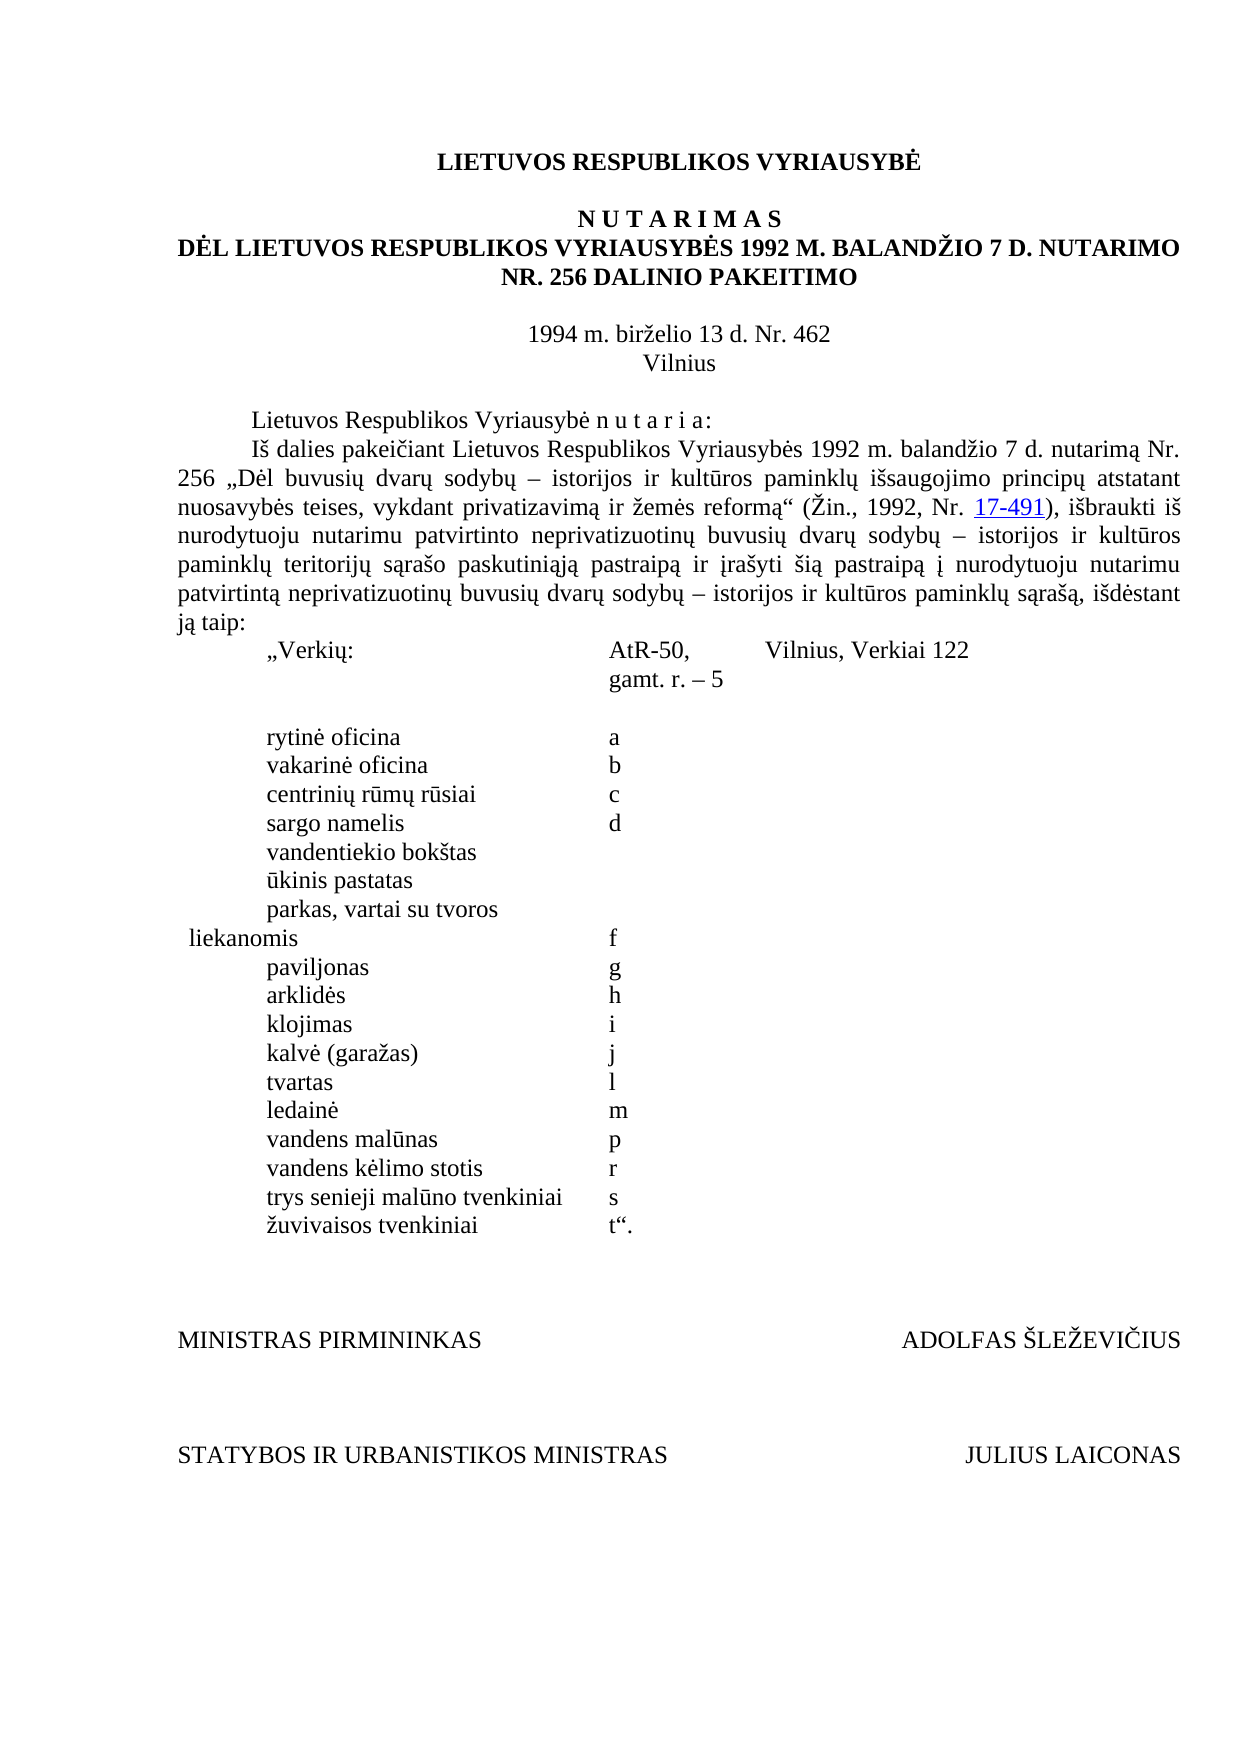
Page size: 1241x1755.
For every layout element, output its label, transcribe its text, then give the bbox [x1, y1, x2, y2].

table_cell [598, 693, 753, 722]
table_header „Verkių: [177, 636, 597, 693]
text DĖL LIETUVOS RESPUBLIKOS VYRIAUSYBĖS 1992 M. BALANDŽIO 7 D. NUTARIMO NR. 256 DALINIO PAKEITIMO [177, 233, 1181, 291]
table_cell b [598, 751, 753, 779]
table_cell [753, 693, 1181, 722]
table_cell klojimas [177, 1009, 597, 1038]
table_cell ledainė [177, 1096, 597, 1124]
table_cell centrinių rūmų rūsiai [177, 779, 597, 808]
table_cell paviljonas [177, 952, 597, 981]
table_cell [753, 981, 1181, 1009]
table_cell j [598, 1038, 753, 1067]
table_cell žuvivaisos tvenkiniai [177, 1211, 597, 1239]
table_cell [753, 1124, 1181, 1153]
table_cell [753, 1153, 1181, 1182]
table_cell parkas, vartai su tvoros liekanomis [177, 894, 597, 952]
table_cell c [598, 779, 753, 808]
table_cell [753, 837, 1181, 866]
text 1994 m. birželio 13 d. Nr. 462 [177, 319, 1181, 348]
table_cell l [598, 1067, 753, 1096]
text Lietuvos Respublikos Vyriausybė nutaria: [177, 406, 1181, 434]
table_header Vilnius, Verkiai 122 [753, 636, 1181, 693]
table_cell [598, 866, 753, 894]
table_cell [753, 1096, 1181, 1124]
table_cell [753, 894, 1181, 952]
text Iš dalies pakeičiant Lietuvos Respublikos Vyriausybės 1992 m. balandžio 7 d. nutarimą Nr. 256 „Dėl buvusių dvarų sodybų – istorijos ir kultūros paminklų išsaugojimo principų atstatant nuosavybės teises, vykdant privatizavimą ir žemės reformą“ (Žin., 1992, Nr. 17-491), išbraukti iš nurodytuoju nutarimu patvirtinto neprivatizuotinų buvusių dvarų sodybų – istorijos ir kultūros paminklų teritorijų sąrašo paskutiniąją pastraipą ir įrašyti šią pastraipą į nurodytuoju nutarimu patvirtintą neprivatizuotinų buvusių dvarų sodybų – istorijos ir kultūros paminklų sąrašą, išdėstant ją taip: [177, 434, 1181, 636]
table_cell vandentiekio bokštas [177, 837, 597, 866]
text STATYBOS IR URBANISTIKOS MINISTRAS JULIUS LAICONAS [177, 1441, 1181, 1469]
table_cell t“. [598, 1211, 753, 1239]
table_cell tvartas [177, 1067, 597, 1096]
table_cell arklidės [177, 981, 597, 1009]
table_header AtR-50, gamt. r. – 5 [598, 636, 753, 693]
table_cell sargo namelis [177, 808, 597, 837]
table_cell vandens malūnas [177, 1124, 597, 1153]
table_cell vakarinė oficina [177, 751, 597, 779]
table_cell r [598, 1153, 753, 1182]
table_cell h [598, 981, 753, 1009]
table_cell g [598, 952, 753, 981]
text MINISTRAS PIRMININKAS ADOLFAS ŠLEŽEVIČIUS [177, 1326, 1181, 1354]
table_cell s [598, 1182, 753, 1211]
table_cell trys senieji malūno tvenkiniai [177, 1182, 597, 1211]
table_cell [753, 808, 1181, 837]
table_cell [753, 866, 1181, 894]
table_cell f [598, 894, 753, 952]
table_cell [753, 1009, 1181, 1038]
table_cell i [598, 1009, 753, 1038]
table_cell p [598, 1124, 753, 1153]
text N U T A R I M A S [177, 204, 1181, 233]
table_cell kalvė (garažas) [177, 1038, 597, 1067]
table_cell [753, 952, 1181, 981]
table_cell m [598, 1096, 753, 1124]
table_cell [753, 1182, 1181, 1211]
table_cell [753, 1211, 1181, 1239]
table_cell d [598, 808, 753, 837]
table_cell vandens kėlimo stotis [177, 1153, 597, 1182]
table_cell [753, 1067, 1181, 1096]
table_cell [753, 779, 1181, 808]
table_cell ūkinis pastatas [177, 866, 597, 894]
table_cell [753, 751, 1181, 779]
table_cell [753, 1038, 1181, 1067]
table_cell [753, 722, 1181, 751]
table_cell [177, 693, 597, 722]
text LIETUVOS RESPUBLIKOS VYRIAUSYBĖ [177, 147, 1181, 176]
table_cell [598, 837, 753, 866]
table_cell rytinė oficina [177, 722, 597, 751]
text Vilnius [177, 348, 1181, 377]
table_cell a [598, 722, 753, 751]
